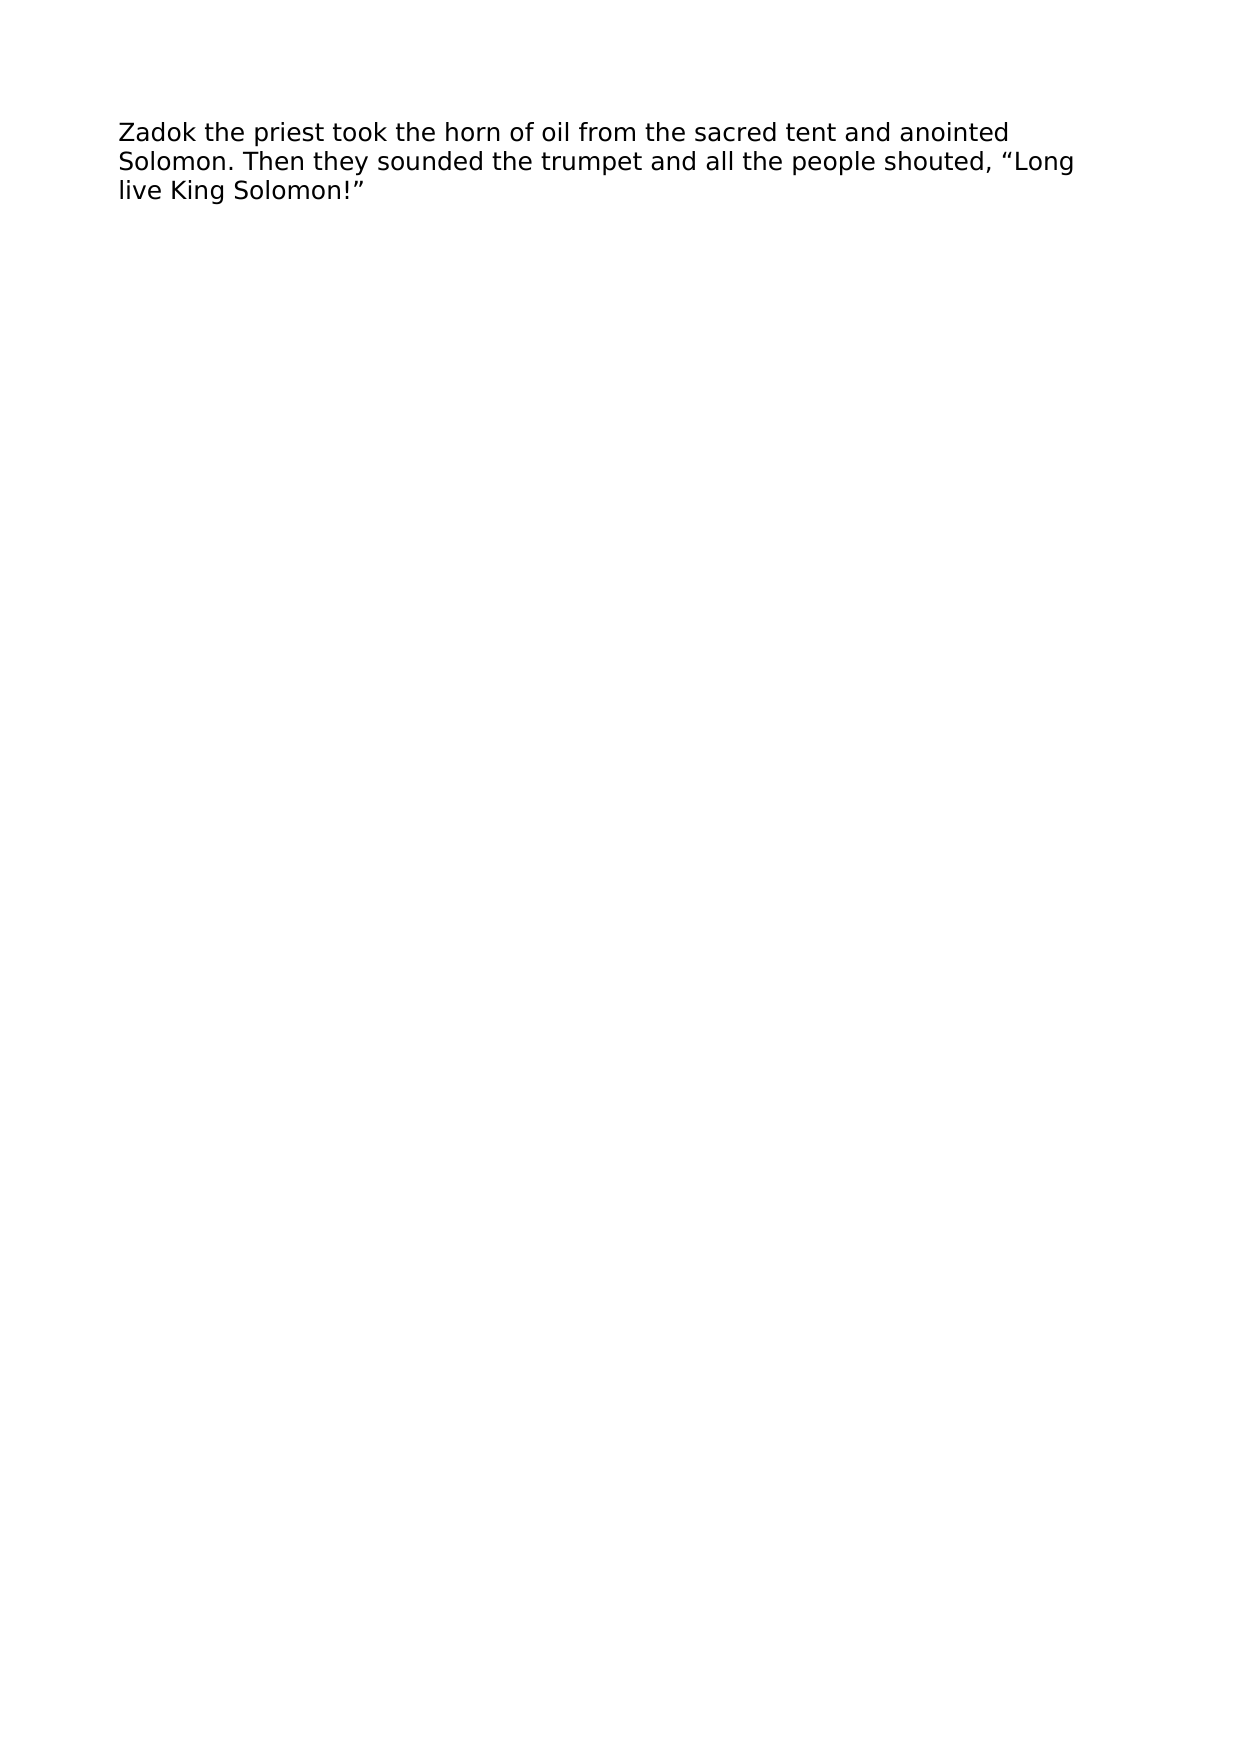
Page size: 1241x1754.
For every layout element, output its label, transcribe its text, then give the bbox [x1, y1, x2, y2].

text Zadok the priest took the horn of oil from the sacred tent and anointed Solomon. Then they sounded the trumpet and all the people shouted, “Long live King Solomon!” [118, 118, 1122, 206]
